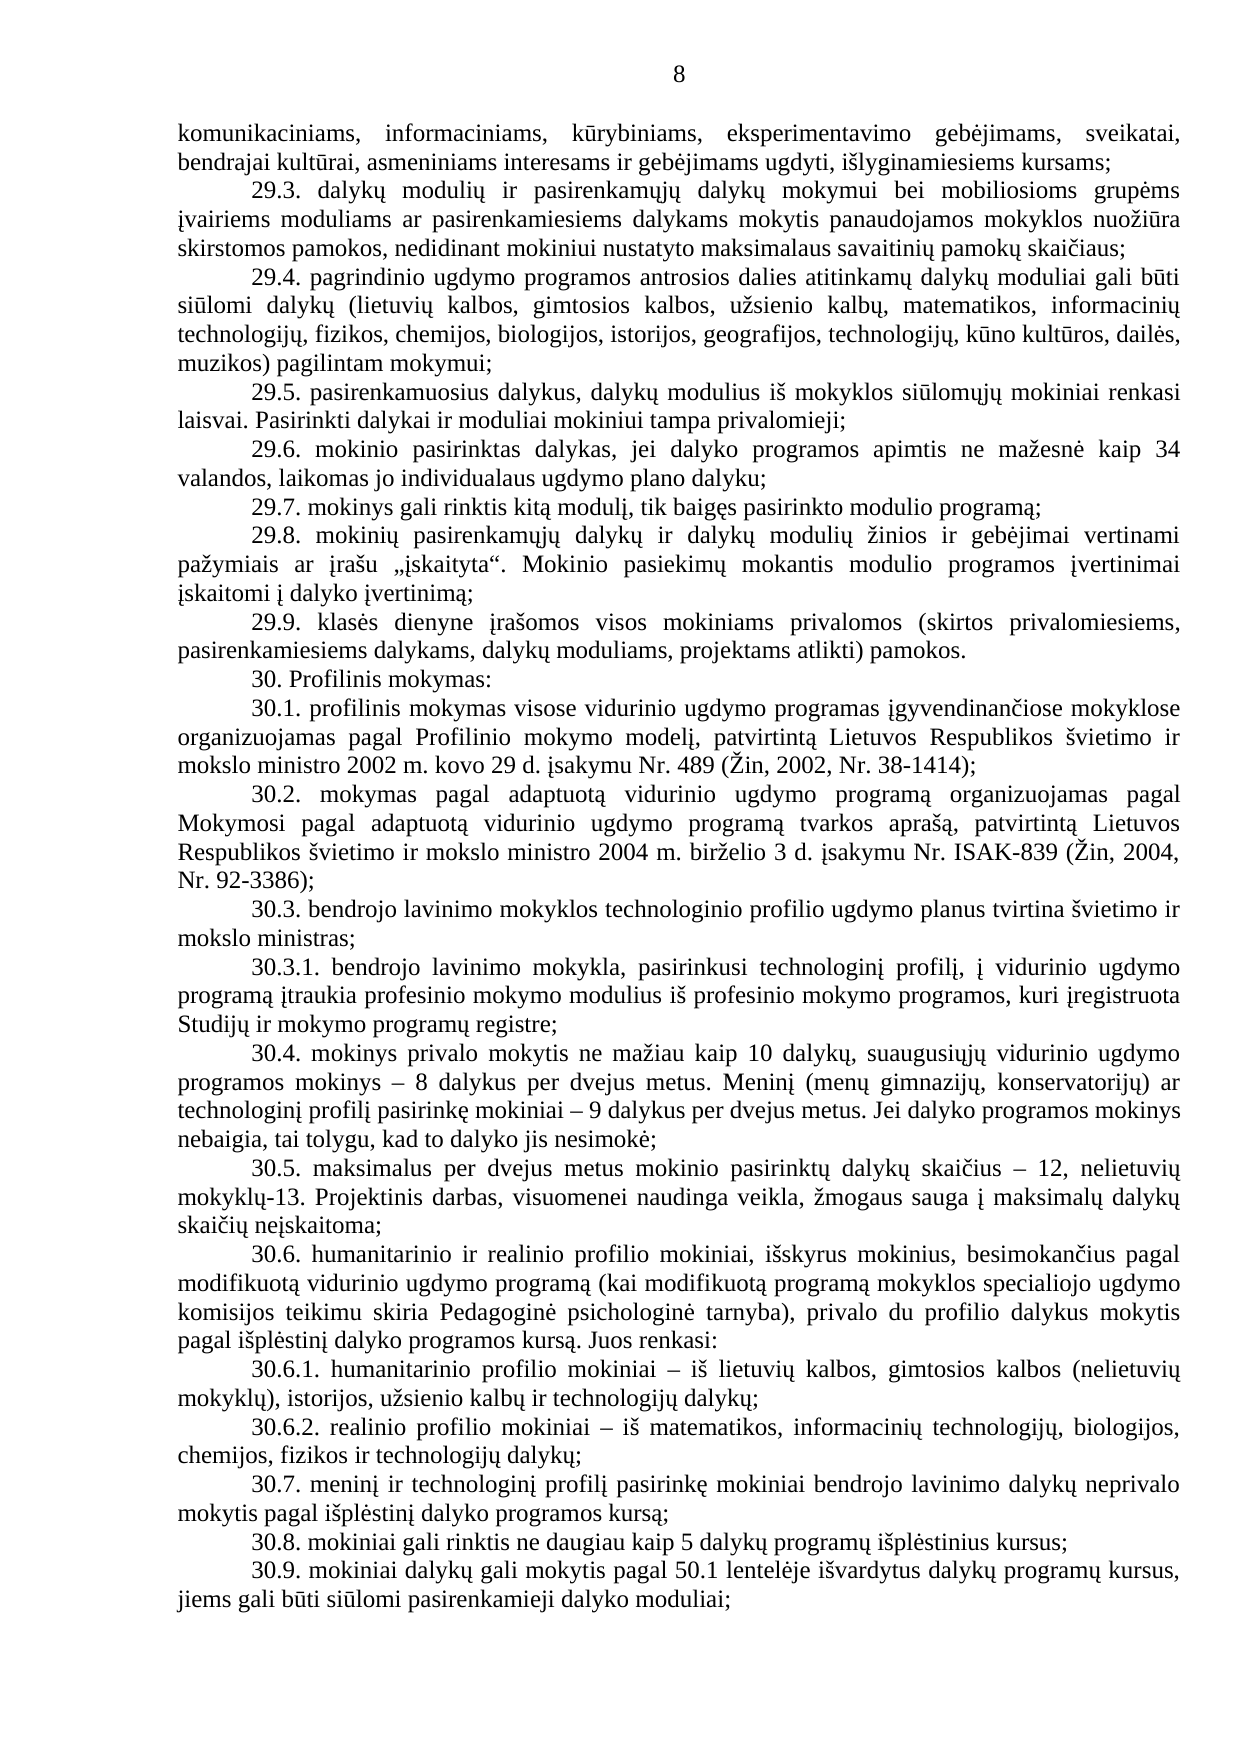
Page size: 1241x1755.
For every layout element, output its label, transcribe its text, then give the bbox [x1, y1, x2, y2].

text 29.8. mokinių pasirenkamųjų dalykų ir dalykų modulių žinios ir gebėjimai vertinami pažymiais ar įrašu „įskaityta“. Mokinio pasiekimų mokantis modulio programos įvertinimai įskaitomi į dalyko įvertinimą; [177, 521, 1181, 607]
text 30.1. profilinis mokymas visose vidurinio ugdymo programas įgyvendinančiose mokyklose organizuojamas pagal Profilinio mokymo modelį, patvirtintą Lietuvos Respublikos švietimo ir mokslo ministro 2002 m. kovo 29 d. įsakymu Nr. 489 (Žin, 2002, Nr. 38-1414); [177, 693, 1181, 779]
text 30.4. mokinys privalo mokytis ne mažiau kaip 10 dalykų, suaugusiųjų vidurinio ugdymo programos mokinys – 8 dalykus per dvejus metus. Meninį (menų gimnazijų, konservatorijų) ar technologinį profilį pasirinkę mokiniai – 9 dalykus per dvejus metus. Jei dalyko programos mokinys nebaigia, tai tolygu, kad to dalyko jis nesimokė; [177, 1038, 1181, 1153]
text 30. Profilinis mokymas: [177, 664, 1181, 693]
text 29.5. pasirenkamuosius dalykus, dalykų modulius iš mokyklos siūlomųjų mokiniai renkasi laisvai. Pasirinkti dalykai ir moduliai mokiniui tampa privalomieji; [177, 377, 1181, 434]
text 30.7. meninį ir technologinį profilį pasirinkę mokiniai bendrojo lavinimo dalykų neprivalo mokytis pagal išplėstinį dalyko programos kursą; [177, 1469, 1181, 1527]
text 30.3.1. bendrojo lavinimo mokykla, pasirinkusi technologinį profilį, į vidurinio ugdymo programą įtraukia profesinio mokymo modulius iš profesinio mokymo programos, kuri įregistruota Studijų ir mokymo programų registre; [177, 952, 1181, 1038]
text 29.6. mokinio pasirinktas dalykas, jei dalyko programos apimtis ne mažesnė kaip 34 valandos, laikomas jo individualaus ugdymo plano dalyku; [177, 434, 1181, 492]
text 30.3. bendrojo lavinimo mokyklos technologinio profilio ugdymo planus tvirtina švietimo ir mokslo ministras; [177, 894, 1181, 952]
text 29.7. mokinys gali rinktis kitą modulį, tik baigęs pasirinkto modulio programą; [177, 492, 1181, 521]
text 29.3. dalykų modulių ir pasirenkamųjų dalykų mokymui bei mobiliosioms grupėms įvairiems moduliams ar pasirenkamiesiems dalykams mokytis panaudojamos mokyklos nuožiūra skirstomos pamokos, nedidinant mokiniui nustatyto maksimalaus savaitinių pamokų skaičiaus; [177, 176, 1181, 262]
text 30.2. mokymas pagal adaptuotą vidurinio ugdymo programą organizuojamas pagal Mokymosi pagal adaptuotą vidurinio ugdymo programą tvarkos aprašą, patvirtintą Lietuvos Respublikos švietimo ir mokslo ministro 2004 m. birželio 3 d. įsakymu Nr. ISAK-839 (Žin, 2004, Nr. 92-3386); [177, 779, 1181, 894]
text 30.6.2. realinio profilio mokiniai – iš matematikos, informacinių technologijų, biologijos, chemijos, fizikos ir technologijų dalykų; [177, 1412, 1181, 1469]
text komunikaciniams, informaciniams, kūrybiniams, eksperimentavimo gebėjimams, sveikatai, bendrajai kultūrai, asmeniniams interesams ir gebėjimams ugdyti, išlyginamiesiems kursams; [177, 118, 1181, 176]
text 30.9. mokiniai dalykų gali mokytis pagal 50.1 lentelėje išvardytus dalykų programų kursus, jiems gali būti siūlomi pasirenkamieji dalyko moduliai; [177, 1556, 1181, 1613]
text 30.5. maksimalus per dvejus metus mokinio pasirinktų dalykų skaičius – 12, nelietuvių mokyklų-13. Projektinis darbas, visuomenei naudinga veikla, žmogaus sauga į maksimalų dalykų skaičių neįskaitoma; [177, 1153, 1181, 1239]
text 30.8. mokiniai gali rinktis ne daugiau kaip 5 dalykų programų išplėstinius kursus; [177, 1527, 1181, 1556]
text 29.4. pagrindinio ugdymo programos antrosios dalies atitinkamų dalykų moduliai gali būti siūlomi dalykų (lietuvių kalbos, gimtosios kalbos, užsienio kalbų, matematikos, informacinių technologijų, fizikos, chemijos, biologijos, istorijos, geografijos, technologijų, kūno kultūros, dailės, muzikos) pagilintam mokymui; [177, 262, 1181, 377]
text 30.6. humanitarinio ir realinio profilio mokiniai, išskyrus mokinius, besimokančius pagal modifikuotą vidurinio ugdymo programą (kai modifikuotą programą mokyklos specialiojo ugdymo komisijos teikimu skiria Pedagoginė psichologinė tarnyba), privalo du profilio dalykus mokytis pagal išplėstinį dalyko programos kursą. Juos renkasi: [177, 1239, 1181, 1354]
text 30.6.1. humanitarinio profilio mokiniai – iš lietuvių kalbos, gimtosios kalbos (nelietuvių mokyklų), istorijos, užsienio kalbų ir technologijų dalykų; [177, 1354, 1181, 1412]
text 29.9. klasės dienyne įrašomos visos mokiniams privalomos (skirtos privalomiesiems, pasirenkamiesiems dalykams, dalykų moduliams, projektams atlikti) pamokos. [177, 607, 1181, 664]
